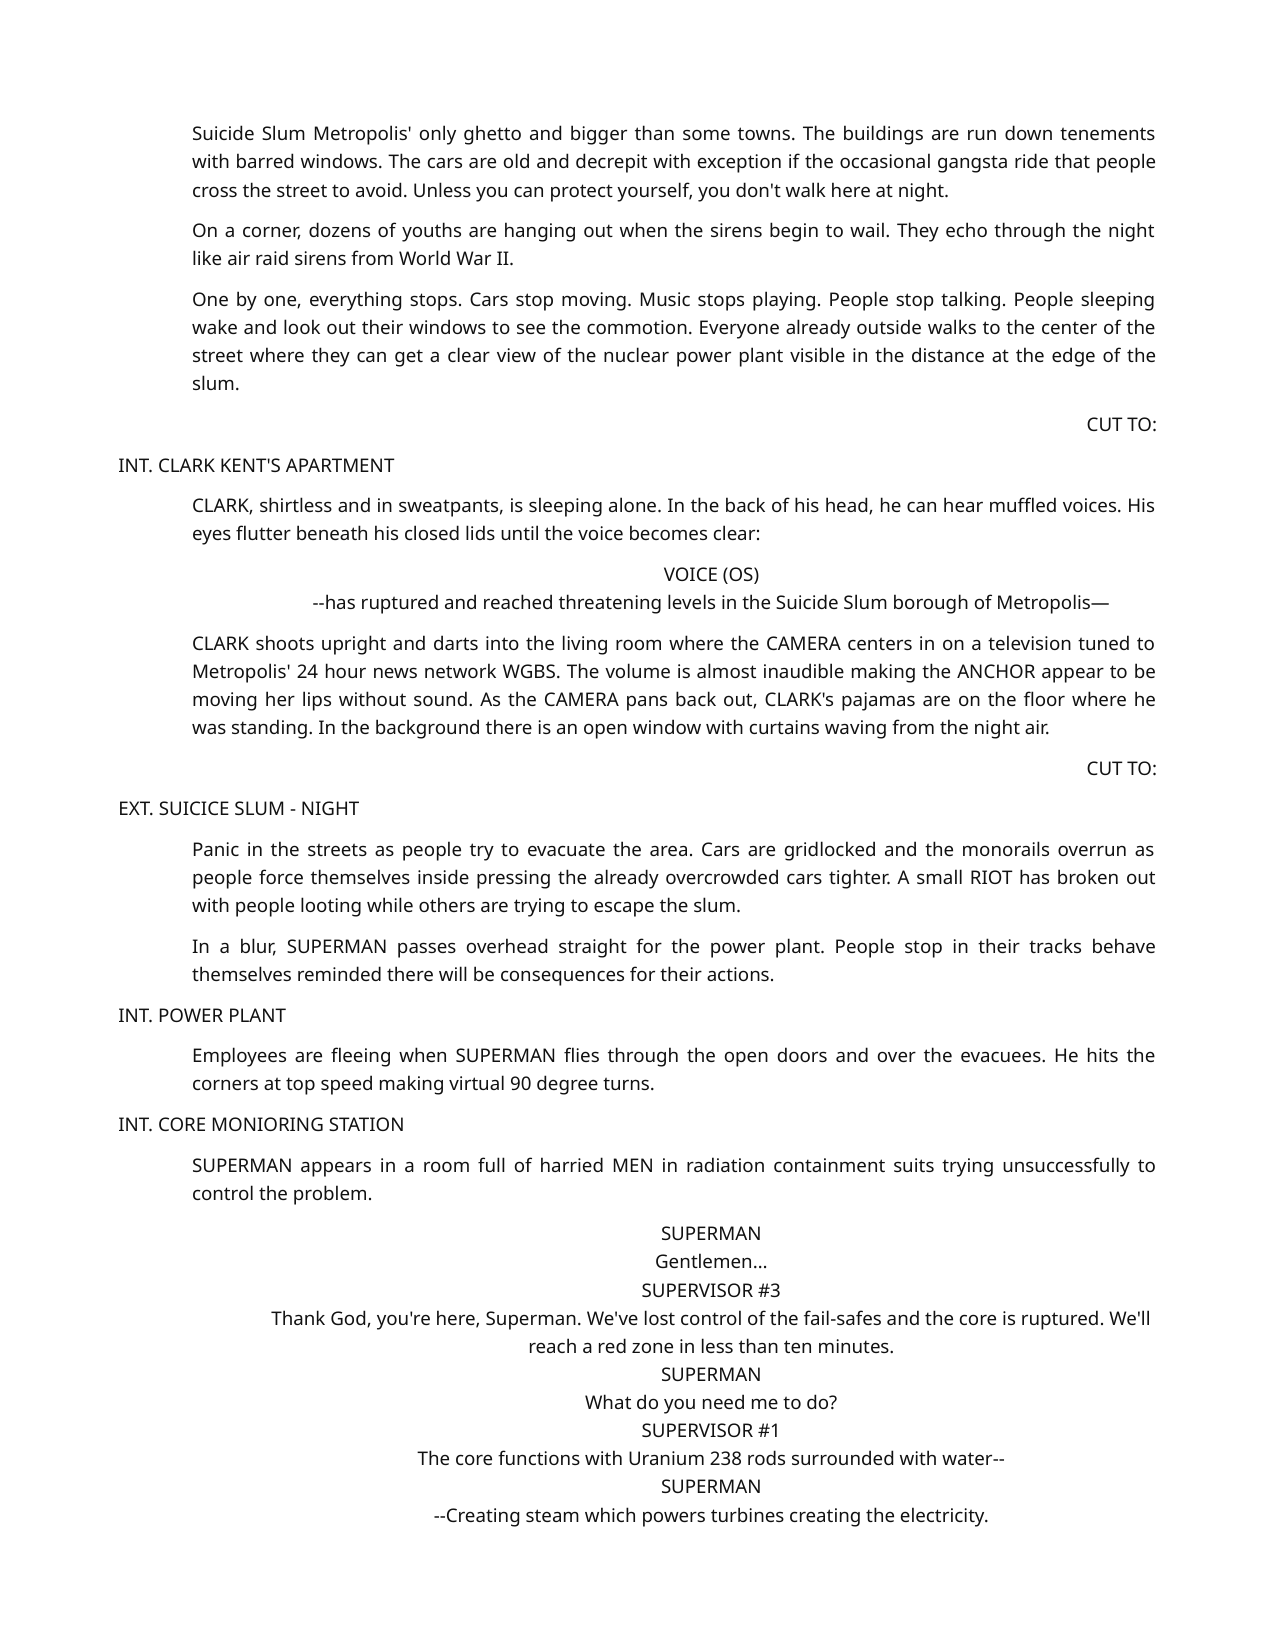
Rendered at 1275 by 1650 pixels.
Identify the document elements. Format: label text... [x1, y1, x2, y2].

text INT. CLARK KENT'S APARTMENT [118, 449, 1157, 477]
text CUT TO: [118, 752, 1157, 781]
list Employees are fleeing when SUPERMAN flies through the open doors and over the evacuees. He hits the corners at top speed making virtual 90 degree turns. [118, 1040, 1157, 1096]
list On a corner, dozens of youths are hanging out when the sirens begin to wail. They echo through the night like air raid sirens from World War II. [118, 215, 1157, 271]
text EXT. SUICICE SLUM - NIGHT [118, 793, 1157, 821]
list VOICE (OS) --has ruptured and reached threatening levels in the Suicide Slum borough of Metropolis— [118, 559, 1157, 615]
list Suicide Slum Metropolis' only ghetto and bigger than some towns. The buildings are run down tenements with barred windows. The cars are old and decrepit with exception if the occasional gangsta ride that people cross the street to avoid. Unless you can protect yourself, you don't walk here at night. [118, 118, 1157, 202]
list SUPERMAN What do you need me to do? [118, 1359, 1157, 1415]
text INT. POWER PLANT [118, 999, 1157, 1027]
text CUT TO: [118, 409, 1157, 437]
list SUPERVISOR #3 Thank God, you're here, Superman. We've lost control of the fail-safes and the core is ruptured. We'll reach a red zone in less than ten minutes. [118, 1274, 1157, 1359]
list CLARK shoots upright and darts into the living room where the CAMERA centers in on a television tuned to Metropolis' 24 hour news network WGBS. The volume is almost inaudible making the ANCHOR appear to be moving her lips without sound. As the CAMERA pans back out, CLARK's pajamas are on the floor where he was standing. In the background there is an open window with curtains waving from the night air. [118, 627, 1157, 740]
list Panic in the streets as people try to evacuate the area. Cars are gridlocked and the monorails overrun as people force themselves inside pressing the already overcrowded cars tighter. A small RIOT has broken out with people looting while others are trying to escape the slum. [118, 834, 1157, 918]
list In a blur, SUPERMAN passes overhead straight for the power plant. People stop in their tracks behave themselves reminded there will be consequences for their actions. [118, 931, 1157, 987]
list SUPERMAN Gentlemen… [118, 1218, 1157, 1274]
text INT. CORE MONIORING STATION [118, 1109, 1157, 1137]
list SUPERMAN appears in a room full of harried MEN in radiation containment suits trying unsuccessfully to control the problem. [118, 1149, 1157, 1206]
list One by one, everything stops. Cars stop moving. Music stops playing. People stop talking. People sleeping wake and look out their windows to see the commotion. Everyone already outside walks to the center of the street where they can get a clear view of the nuclear power plant visible in the distance at the edge of the slum. [118, 284, 1157, 396]
list SUPERVISOR #1 The core functions with Uranium 238 rods surrounded with water-- [118, 1415, 1157, 1471]
list SUPERMAN --Creating steam which powers turbines creating the electricity. [118, 1471, 1157, 1527]
list CLARK, shirtless and in sweatpants, is sleeping alone. In the back of his head, he can hear muffled voices. His eyes flutter beneath his closed lids until the voice becomes clear: [118, 490, 1157, 546]
